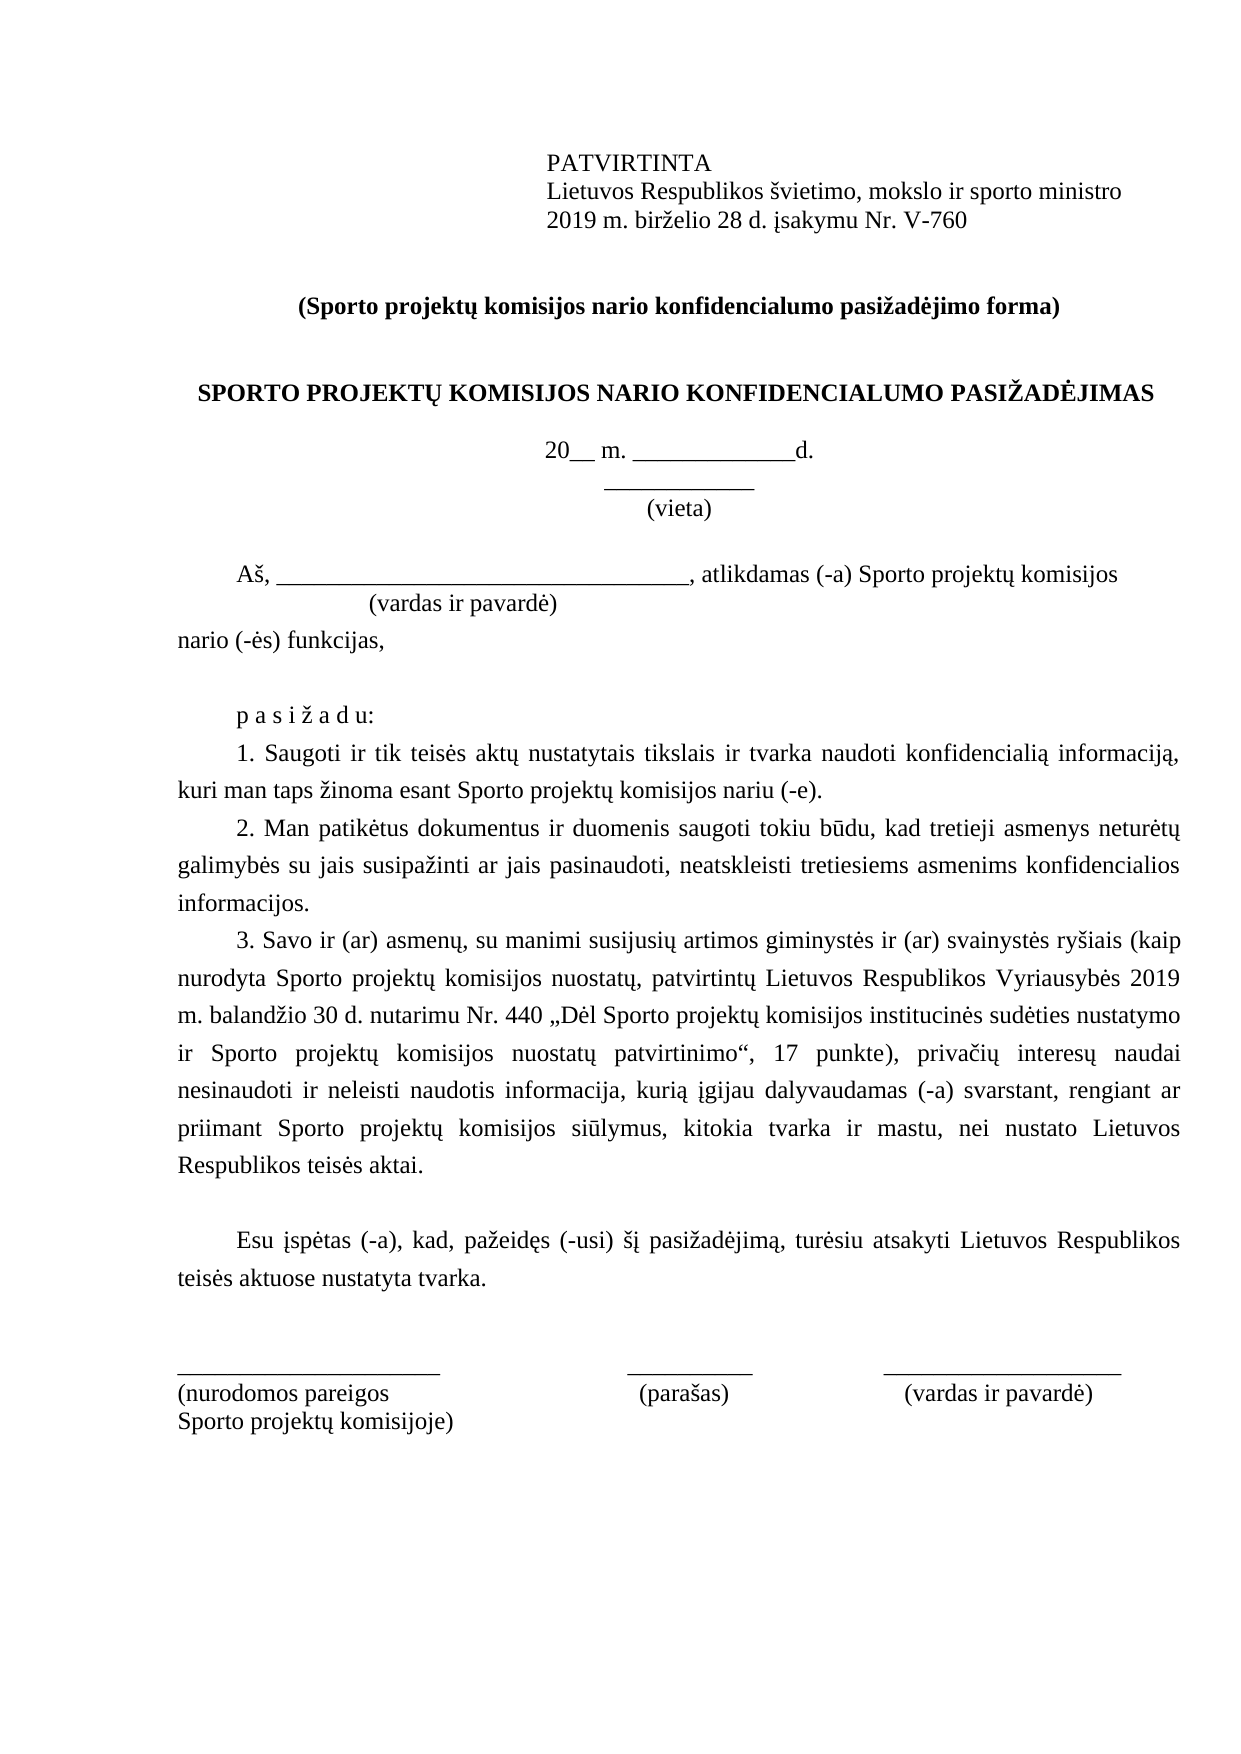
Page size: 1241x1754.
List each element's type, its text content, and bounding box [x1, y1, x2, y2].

text (Sporto projektų komisijos nario konfidencialumo pasižadėjimo forma) [177, 291, 1181, 320]
text 2. Man patikėtus dokumentus ir duomenis saugoti tokiu būdu, kad tretieji asmenys neturėtų galimybės su jais susipažinti ar jais pasinaudoti, neatskleisti tretiesiems asmenims konfidencialios informacijos. [177, 804, 1181, 916]
text p a s i ž a d u: [177, 691, 1181, 729]
text Esu įspėtas (-a), kad, pažeidęs (-usi) šį pasižadėjimą, turėsiu atsakyti Lietuvos Respublikos teisės aktuose nustatyta tvarka. [177, 1216, 1181, 1291]
text 1. Saugoti ir tik teisės aktų nustatytais tikslais ir tvarka naudoti konfidencialią informaciją, kuri man taps žinoma esant Sporto projektų komisijos nariu (-e). [177, 729, 1181, 804]
text Lietuvos Respublikos švietimo, mokslo ir sporto ministro [546, 176, 1182, 205]
text 20__ m. _____________d. [177, 435, 1181, 464]
text 2019 m. birželio 28 d. įsakymu Nr. V-760 [546, 205, 1182, 234]
text Sporto projektų komisijoje) [177, 1406, 1182, 1435]
text nario (-ės) funkcijas, [177, 616, 1181, 654]
text ____________ [177, 464, 1181, 493]
text (vardas ir pavardė) [177, 588, 1181, 616]
text Aš, _________________________________, atlikdamas (-a) Sporto projektų komisijos [177, 550, 1181, 588]
text SPORTO PROJEKTŲ KOMISIJOS NARIO KONFIDENCIALUMO PASIŽADĖJIMAS [177, 378, 1181, 406]
text (vieta) [177, 493, 1181, 521]
text 3. Savo ir (ar) asmenų, su manimi susijusių artimos giminystės ir (ar) svainystės ryšiais (kaip nurodyta Sporto projektų komisijos nuostatų, patvirtintų Lietuvos Respublikos Vyriausybės 2019 m. balandžio 30 d. nutarimu Nr. 440 „Dėl Sporto projektų komisijos institucinės sudėties nustatymo ir Sporto projektų komisijos nuostatų patvirtinimo“, 17 punkte), privačių interesų naudai nesinaudoti ir neleisti naudotis informacija, kurią įgijau dalyvaudamas (-a) svarstant, rengiant ar priimant Sporto projektų komisijos siūlymus, kitokia tvarka ir mastu, nei nustato Lietuvos Respublikos teisės aktai. [177, 916, 1181, 1179]
text PATVIRTINTA [546, 148, 1182, 176]
text (nurodomos pareigos (parašas) (vardas ir pavardė) [177, 1378, 1181, 1406]
text _____________________ __________ ___________________ [177, 1349, 1181, 1378]
